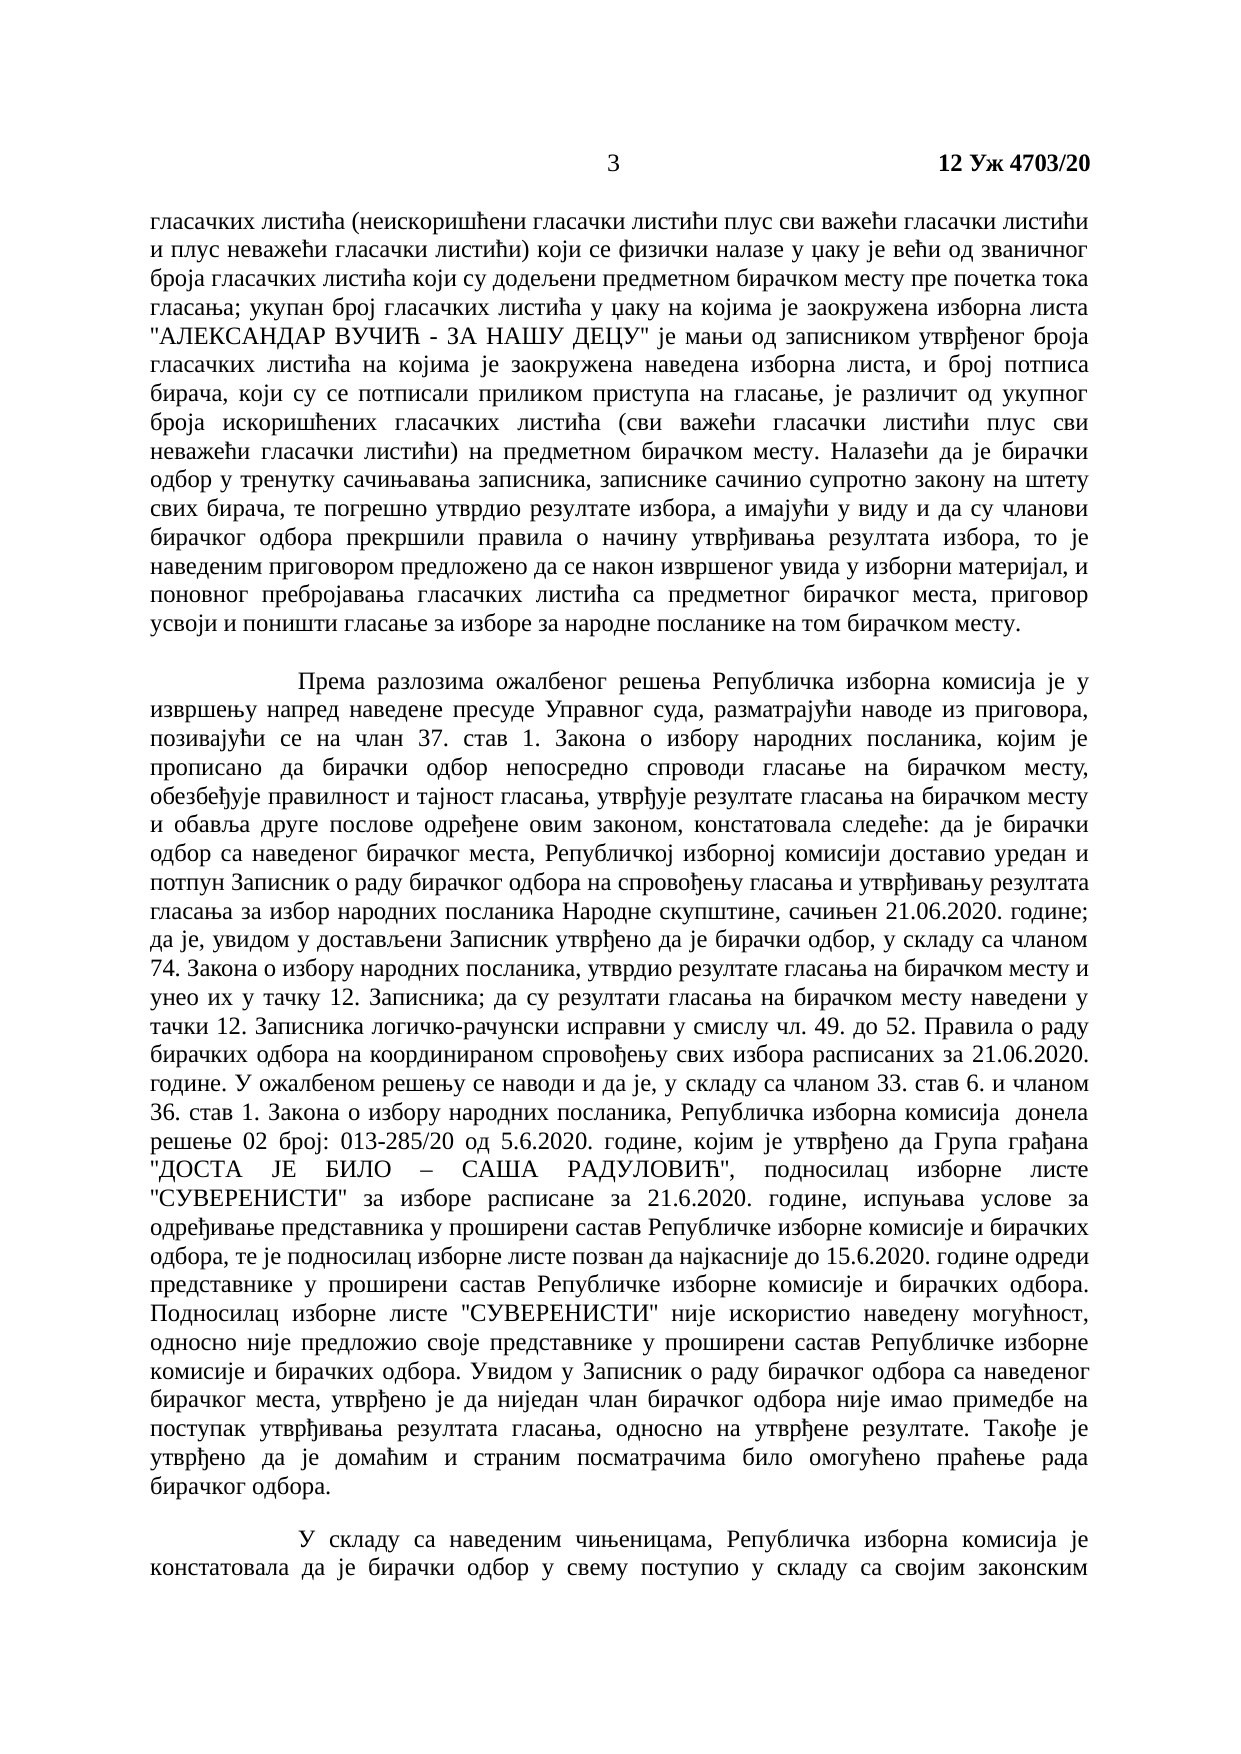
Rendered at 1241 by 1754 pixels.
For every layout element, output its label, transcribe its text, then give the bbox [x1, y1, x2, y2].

text Према разлозима ожалбеног решења Републичка изборна комисија је у извршењу напред наведене пресуде Управног суда, разматрајући наводе из приговора, позивајући се на члан 37. став 1. Закона о избору народних посланика, којим је прописано да бирачки одбор непосредно спроводи гласање на бирачком месту, обезбеђује правилност и тајност гласања, утврђује резултате гласања на бирачком месту и обавља друге послове одређене овим законом, констатовала следеће: да је бирачки одбор са наведеног бирачког места, Републичкој изборној комисији доставио уредан и потпун Записник о раду бирачког одбора на спровођењу гласања и утврђивању резултата гласања за избор народних посланика Народне скупштине, сачињен 21.06.2020. године; да је, увидом у достављени Записник утврђено да је бирачки одбор, у складу са чланом 74. Закона о избору народних посланика, утврдио резултате гласања на бирачком месту и унео их у тачку 12. Записника; да су резултати гласања на бирачком месту наведени у тачки 12. Записника логичко-рачунски исправни у смислу чл. 49. до 52. Правила о раду бирачких одбора на координираном спровођењу свих избора расписаних за 21.06.2020. године. У ожалбеном решењу се наводи и да је, у складу са чланом 33. став 6. и чланом 36. став 1. Закона о избору народних посланика, Републичка изборна комисија донела решење 02 број: 013-285/20 од 5.6.2020. године, којим је утврђено да Група грађана ''ДОСТА ЈЕ БИЛО – САША РАДУЛОВИЋ'', подносилац изборне листе ''СУВЕРЕНИСТИ'' за изборе расписане за 21.6.2020. године, испуњава услове за одређивање представника у проширени састав Републичке изборне комисије и бирачких одбора, те је подносилац изборне листе позван да најкасније до 15.6.2020. године одреди представнике у проширени састав Републичке изборне комисије и бирачких одбора. Подносилац изборне листе ''СУВЕРЕНИСТИ'' није искористио наведену могућност, односно није предложио своје представнике у проширени састав Републичке изборне комисије и бирачких одбора. Увидом у Записник о раду бирачког одбора са наведеног бирачког места, утврђено је да ниједан члан бирачког одбора није имао примедбе на поступак утврђивања резултата гласања, односно на утврђене резултате. Такође је утврђено да је домаћим и страним посматрачима било омогућено праћење рада бирачког одбора. [150, 666, 1090, 1499]
text У складу са наведеним чињеницама, Републичка изборна комисија је констатовала да је бирачки одбор у свему поступио у складу са својим законским [150, 1524, 1090, 1581]
text гласачких листића (неискоришћени гласачки листићи плус сви важећи гласачки листићи и плус неважећи гласачки листићи) који се физички налазе у џаку је већи од званичног броја гласачких листића који су додељени предметном бирачком месту пре почетка тока гласања; укупан број гласачких листића у џаку на којима је заокружена изборна листа ''АЛЕКСАНДАР ВУЧИЋ - ЗА НАШУ ДЕЦУ'' је мањи од записником утврђеног броја гласачких листића на којима је заокружена наведена изборна листа, и број потписа бирача, који су се потписали приликом приступа на гласање, је различит од укупног броја искоришћених гласачких листића (сви важећи гласачки листићи плус сви неважећи гласачки листићи) на предметном бирачком месту. Налазећи да је бирачки одбор у тренутку сачињавања записника, записнике сачинио супротно закону на штету свих бирача, те погрешно утврдио резултате избора, а имајући у виду и да су чланови бирачког одбора прекршили правила о начину утврђивања резултата избора, то је наведеним приговором предложено да се након извршеног увида у изборни материјал, и поновног пребројавања гласачких листића са предметног бирачког места, приговор усвоји и поништи гласање за изборе за народне посланике на том бирачком месту. [150, 206, 1090, 637]
